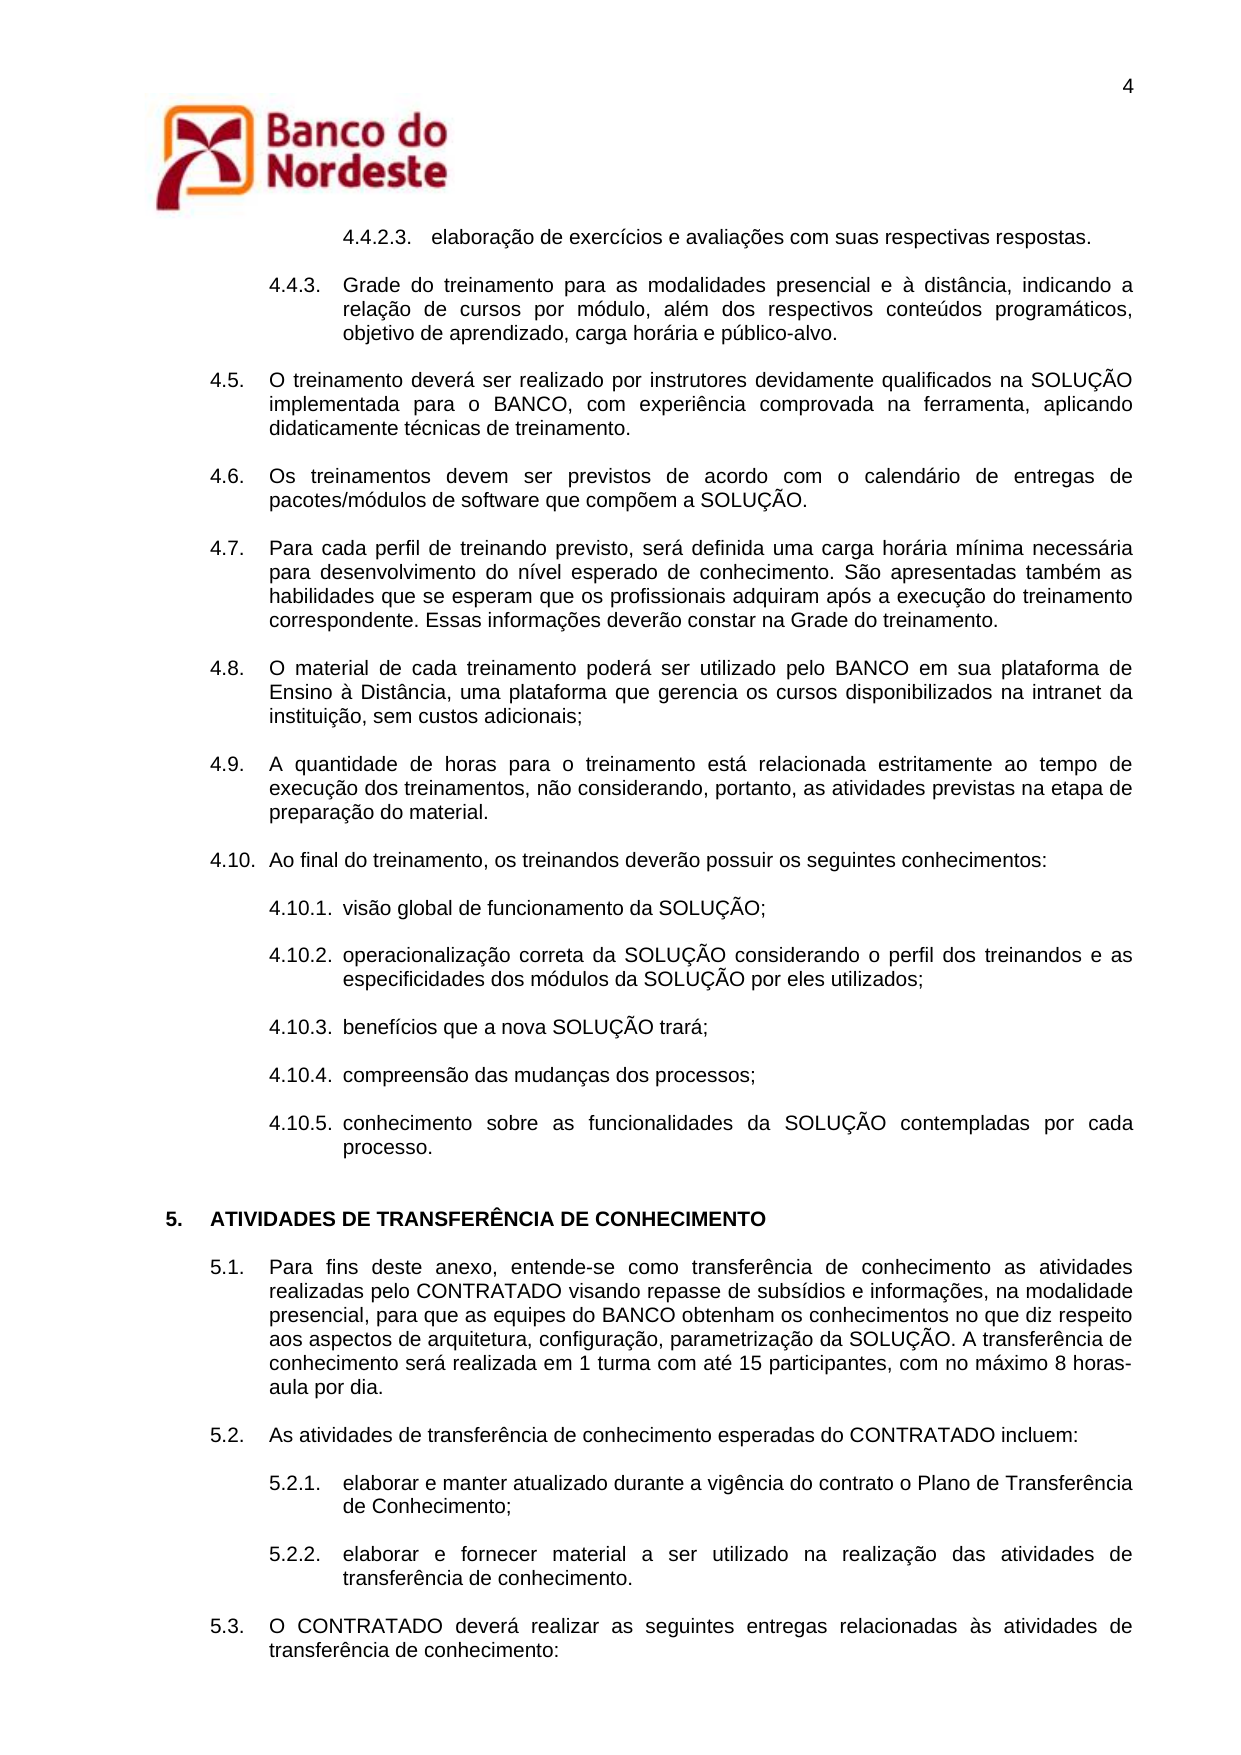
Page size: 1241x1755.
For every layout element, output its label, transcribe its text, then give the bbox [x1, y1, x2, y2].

list O material de cada treinamento poderá ser utilizado pelo BANCO em sua plataforma de Ensino à Distância, uma plataforma que gerencia os cursos disponibilizados na intranet da instituição, sem custos adicionais; [210, 656, 1134, 728]
list Os treinamentos devem ser previstos de acordo com o calendário de entregas de pacotes/módulos de software que compõem a SOLUÇÃO. [210, 464, 1134, 512]
list conhecimento sobre as funcionalidades da SOLUÇÃO contempladas por cada processo. [269, 1111, 1134, 1159]
list Para fins deste anexo, entende-se como transferência de conhecimento as atividades realizadas pelo CONTRATADO visando repasse de subsídios e informações, na modalidade presencial, para que as equipes do BANCO obtenham os conhecimentos no que diz respeito aos aspectos de arquitetura, configuração, parametrização da SOLUÇÃO. A transferência de conhecimento será realizada em 1 turma com até 15 participantes, com no máximo 8 horas-aula por dia. [210, 1255, 1134, 1398]
list O CONTRATADO deverá realizar as seguintes entregas relacionadas às atividades de transferência de conhecimento: [210, 1614, 1134, 1662]
list benefícios que a nova SOLUÇÃO trará; [269, 1015, 1134, 1039]
list A quantidade de horas para o treinamento está relacionada estritamente ao tempo de execução dos treinamentos, não considerando, portanto, as atividades previstas na etapa de preparação do material. [210, 752, 1134, 823]
list Grade do treinamento para as modalidades presencial e à distância, indicando a relação de cursos por módulo, além dos respectivos conteúdos programáticos, objetivo de aprendizado, carga horária e público-alvo. [269, 272, 1134, 344]
list operacionalização correta da SOLUÇÃO considerando o perfil dos treinandos e as especificidades dos módulos da SOLUÇÃO por eles utilizados; [269, 943, 1134, 991]
list elaborar e manter atualizado durante a vigência do contrato o Plano de Transferência de Conhecimento; [269, 1470, 1134, 1518]
list As atividades de transferência de conhecimento esperadas do CONTRATADO incluem: [210, 1422, 1134, 1446]
list compreensão das mudanças dos processos; [269, 1063, 1134, 1087]
list visão global de funcionamento da SOLUÇÃO; [269, 895, 1134, 919]
list elaborar e fornecer material a ser utilizado na realização das atividades de transferência de conhecimento. [269, 1542, 1134, 1590]
list ATIVIDADES DE TRANSFERÊNCIA DE CONHECIMENTO [165, 1207, 1134, 1231]
list Para cada perfil de treinando previsto, será definida uma carga horária mínima necessária para desenvolvimento do nível esperado de conhecimento. São apresentadas também as habilidades que se esperam que os profissionais adquiram após a execução do treinamento correspondente. Essas informações deverão constar na Grade do treinamento. [210, 536, 1134, 632]
list Ao final do treinamento, os treinandos deverão possuir os seguintes conhecimentos: [210, 847, 1134, 871]
list elaboração de exercícios e avaliações com suas respectivas respostas. [343, 224, 1134, 248]
list O treinamento deverá ser realizado por instrutores devidamente qualificados na SOLUÇÃO implementada para o BANCO, com experiência comprovada na ferramenta, aplicando didaticamente técnicas de treinamento. [210, 368, 1134, 440]
